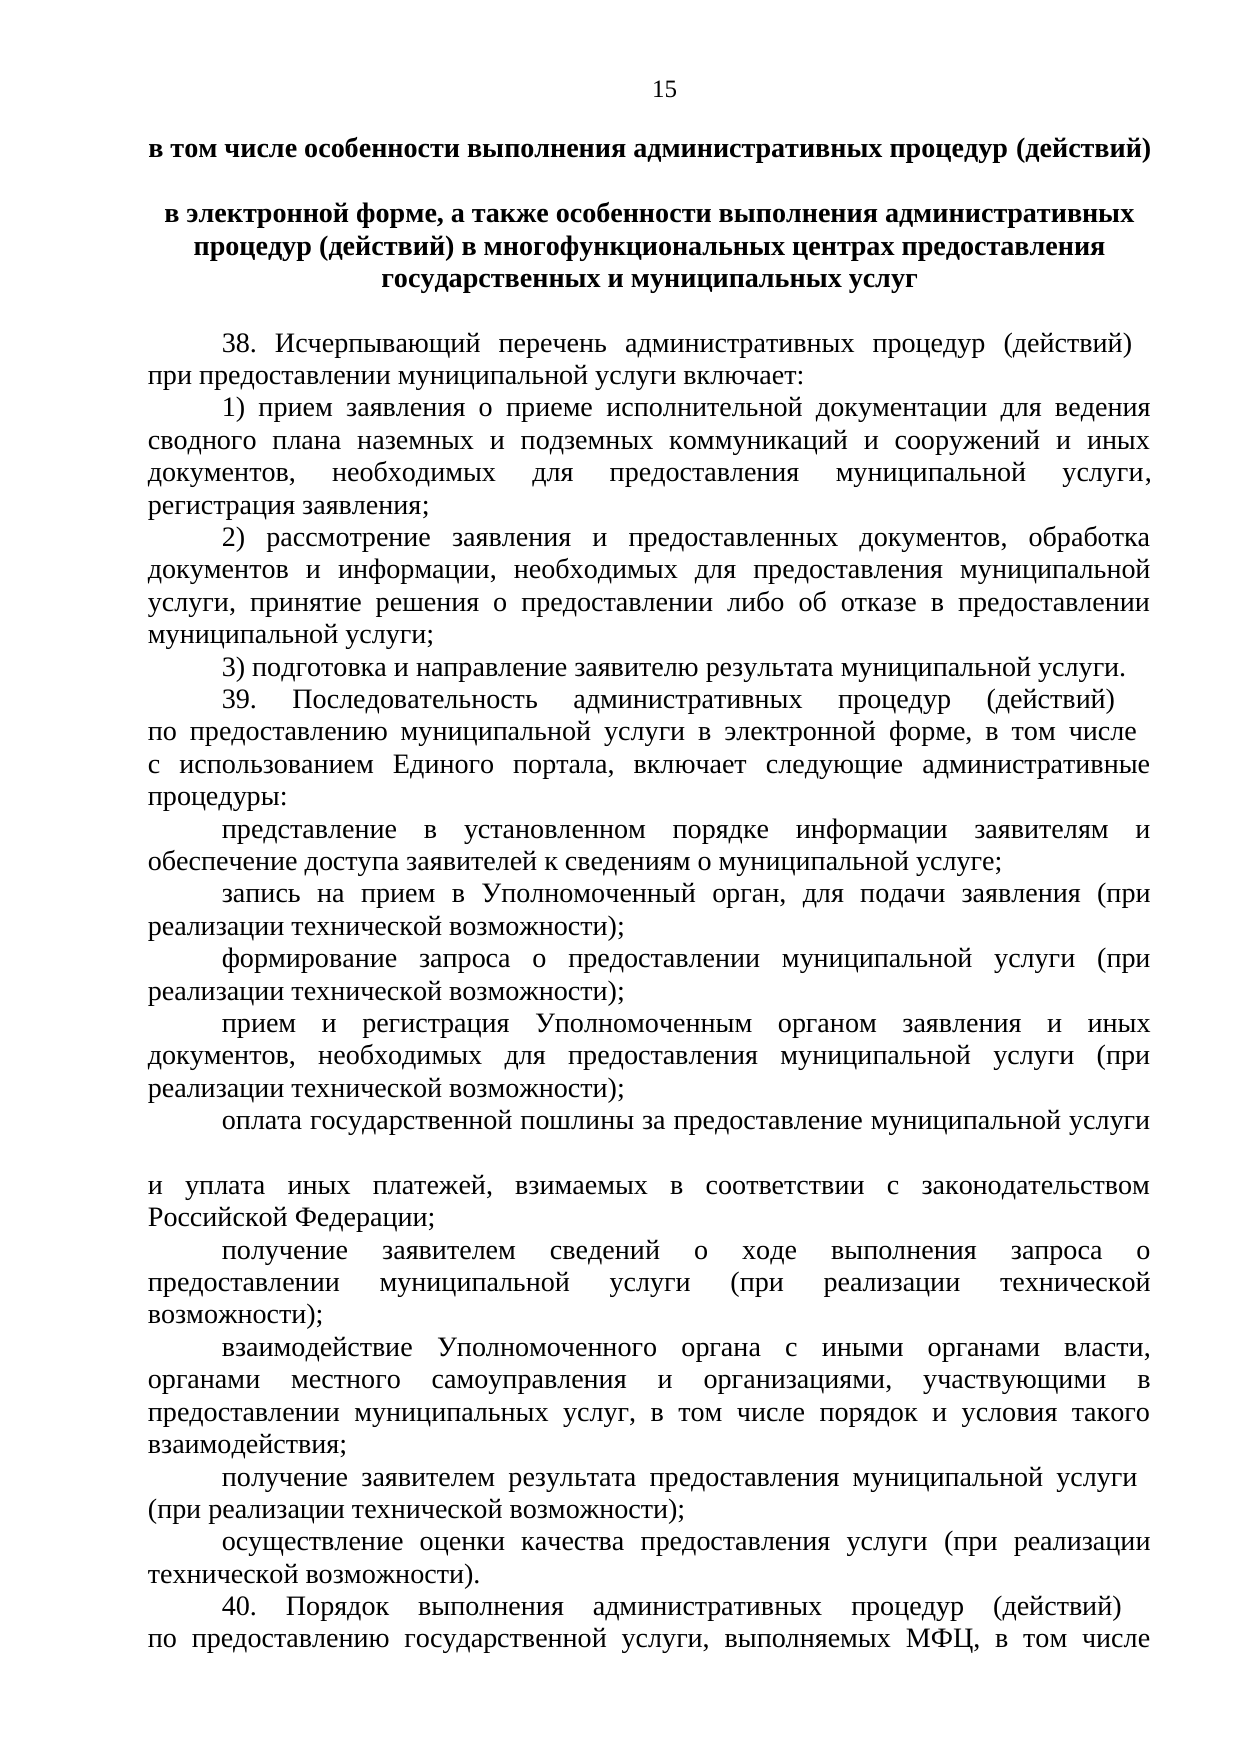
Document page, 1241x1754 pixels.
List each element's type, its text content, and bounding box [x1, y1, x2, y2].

text получение заявителем сведений о ходе выполнения запроса о предоставлении муниципальной услуги (при реализации технической возможности); [148, 1233, 1152, 1330]
text оплата государственной пошлины за предоставление муниципальной услуги и уплата иных платежей, взимаемых в соответствии с законодательством Российской Федерации; [148, 1103, 1152, 1233]
text взаимодействие Уполномоченного органа с иными органами власти, органами местного самоуправления и организациями, участвующими в предоставлении муниципальных услуг, в том числе порядок и условия такого взаимодействия; [148, 1330, 1152, 1459]
text 1) прием заявления о приеме исполнительной документации для ведения сводного плана наземных и подземных коммуникаций и сооружений и иных документов, необходимых для предоставления муниципальной услуги, регистрация заявления; [148, 391, 1152, 520]
text осуществление оценки качества предоставления услуги (при реализации технической возможности). [148, 1524, 1152, 1589]
text получение заявителем результата предоставления муниципальной услуги (при реализации технической возможности); [148, 1459, 1152, 1524]
text 38. Исчерпывающий перечень административных процедур (действий) при предоставлении муниципальной услуги включает: [148, 326, 1152, 391]
text представление в установленном порядке информации заявителям и обеспечение доступа заявителей к сведениям о муниципальной услуге; [148, 812, 1152, 876]
text запись на прием в Уполномоченный орган, для подачи заявления (при реализации технической возможности); [148, 876, 1152, 941]
text прием и регистрация Уполномоченным органом заявления и иных документов, необходимых для предоставления муниципальной услуги (при реализации технической возможности); [148, 1006, 1152, 1103]
text формирование запроса о предоставлении муниципальной услуги (при реализации технической возможности); [148, 941, 1152, 1006]
text в том числе особенности выполнения административных процедур (действий) в электронной форме, а также особенности выполнения административных процедур (действий) в многофункциональных центрах предоставления государственных и муниципальных услуг [148, 131, 1152, 293]
text 40. Порядок выполнения административных процедур (действий) по предоставлению государственной услуги, выполняемых МФЦ, в том числе [148, 1589, 1152, 1654]
text 3) подготовка и направление заявителю результата муниципальной услуги. [148, 650, 1152, 682]
text 39. Последовательность административных процедур (действий) по предоставлению муниципальной услуги в электронной форме, в том числе с использованием Единого портала, включает следующие административные процедуры: [148, 682, 1152, 812]
text 2) рассмотрение заявления и предоставленных документов, обработка документов и информации, необходимых для предоставления муниципальной услуги, принятие решения о предоставлении либо об отказе в предоставлении муниципальной услуги; [148, 520, 1152, 650]
